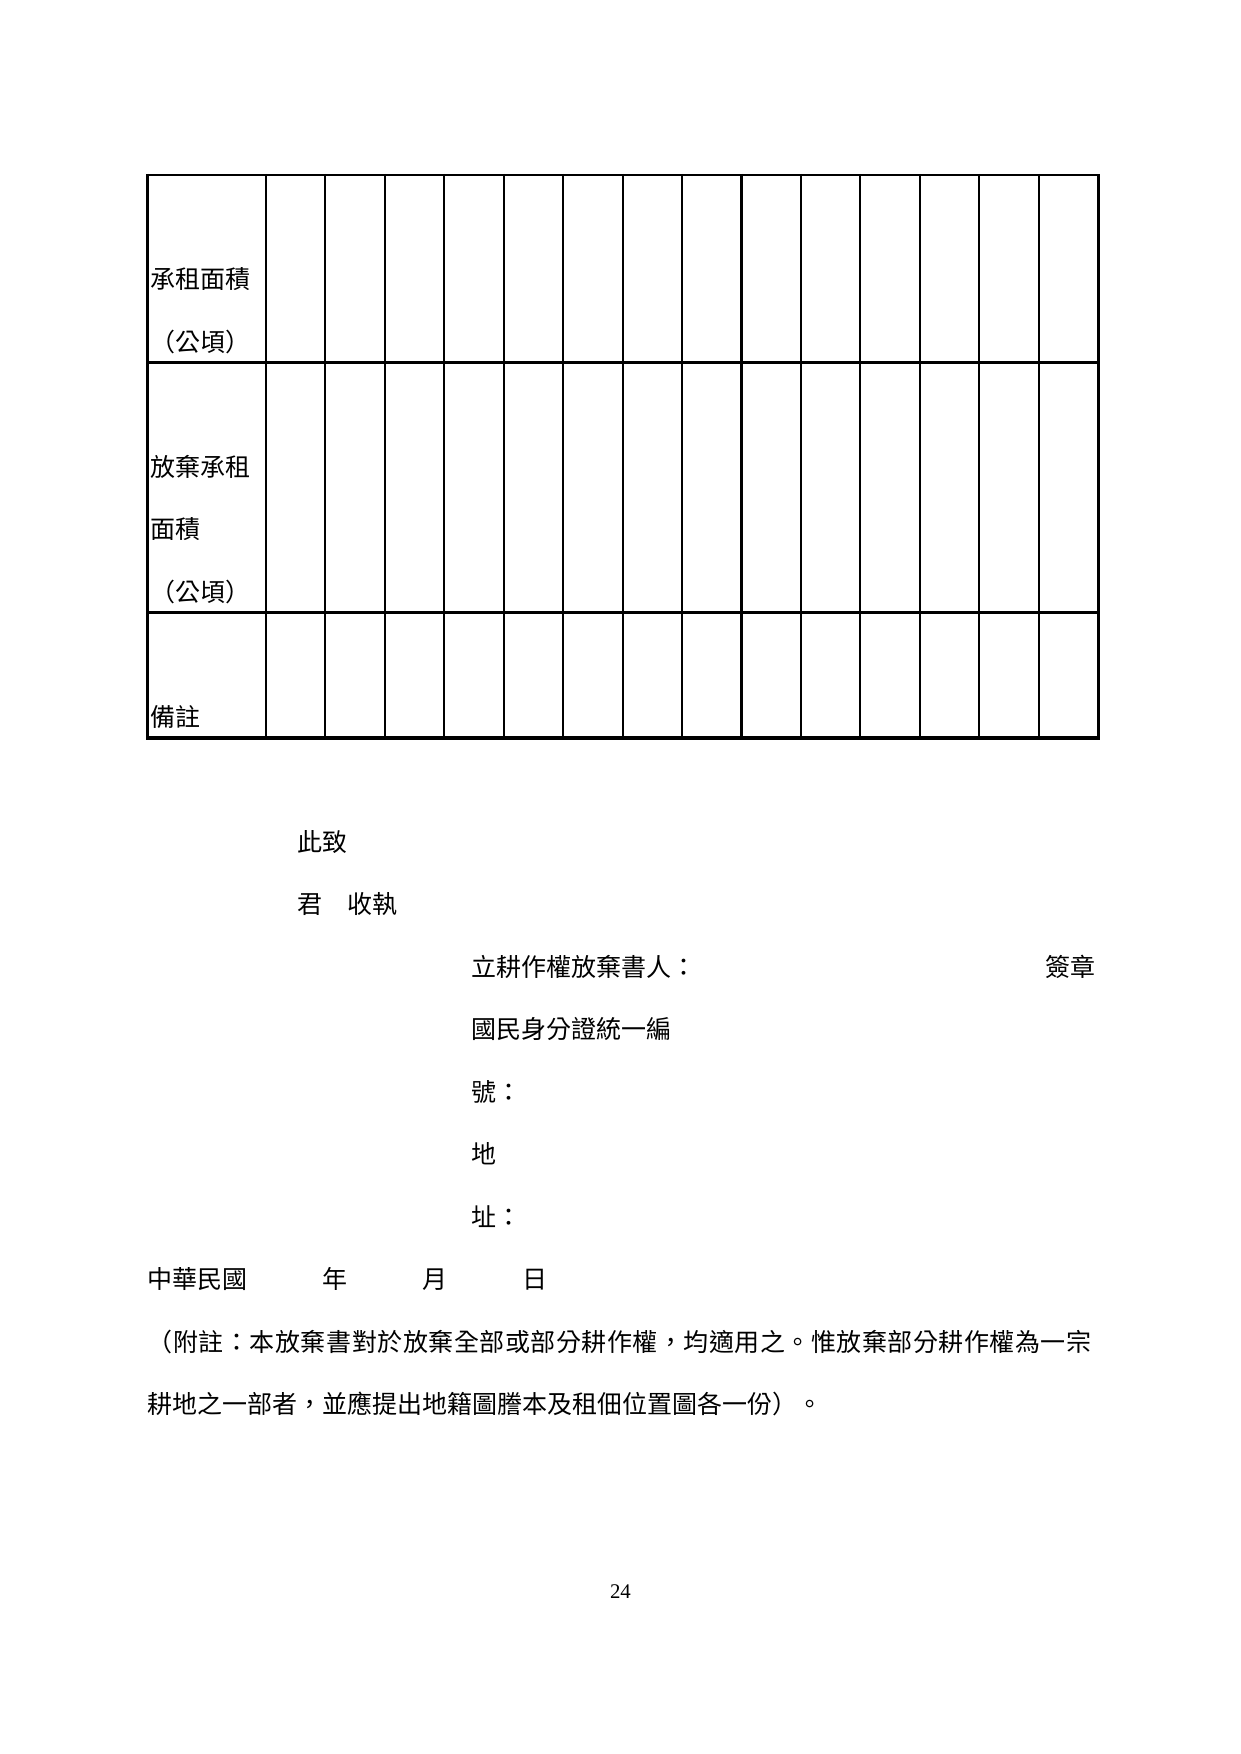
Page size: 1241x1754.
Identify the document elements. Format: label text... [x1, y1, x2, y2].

table_cell [267, 176, 324, 361]
table_cell [722, 986, 1098, 1111]
table_cell 承租面積 （公頃） [149, 176, 265, 361]
table_cell [683, 176, 740, 361]
table_cell [683, 364, 740, 611]
table_cell 備註 [149, 614, 265, 736]
text 君 收執 [148, 861, 1092, 924]
table_header 立耕作權放棄書人： [468, 924, 722, 986]
table_cell [980, 614, 1038, 736]
table_cell [326, 364, 384, 611]
table_cell [505, 176, 562, 361]
table_cell [564, 614, 622, 736]
table_cell [743, 364, 800, 611]
table_cell 地 址： [468, 1111, 722, 1236]
table_cell 國民身分證統一編號： [468, 986, 722, 1111]
table_cell [445, 176, 503, 361]
table_cell [564, 176, 622, 361]
table_cell [267, 364, 324, 611]
table_header 簽章 [722, 924, 1098, 986]
table_cell [861, 614, 919, 736]
table_cell [326, 614, 384, 736]
table_cell [921, 614, 978, 736]
table_cell [1040, 364, 1097, 611]
text 中華民國 年 月 日 [148, 1236, 1092, 1299]
table_cell [802, 614, 859, 736]
table_cell [624, 364, 681, 611]
table_cell [980, 364, 1038, 611]
table_cell [1040, 176, 1097, 361]
table_cell [861, 176, 919, 361]
table_cell [505, 614, 562, 736]
table_cell [921, 176, 978, 361]
table_cell [445, 364, 503, 611]
text （附註：本放棄書對於放棄全部或部分耕作權，均適用之。惟放棄部分耕作權為一宗耕地之一部者，並應提出地籍圖謄本及租佃位置圖各一份）。 [148, 1299, 1092, 1424]
table_cell [386, 176, 443, 361]
table_cell [683, 614, 740, 736]
table_cell [386, 614, 443, 736]
text 此致 [148, 799, 1092, 861]
table_cell [445, 614, 503, 736]
table_cell [980, 176, 1038, 361]
table_cell 放棄承租面積 （公頃） [149, 364, 265, 611]
table_cell [921, 364, 978, 611]
table_cell [267, 614, 324, 736]
table_cell [861, 364, 919, 611]
table_cell [564, 364, 622, 611]
table_cell [505, 364, 562, 611]
table_cell [743, 614, 800, 736]
table_cell [1040, 614, 1097, 736]
table_cell [722, 1111, 1098, 1236]
table_cell [802, 364, 859, 611]
table_cell [386, 364, 443, 611]
table_cell [326, 176, 384, 361]
table_cell [624, 614, 681, 736]
table_cell [743, 176, 800, 361]
table_cell [802, 176, 859, 361]
table_cell [624, 176, 681, 361]
